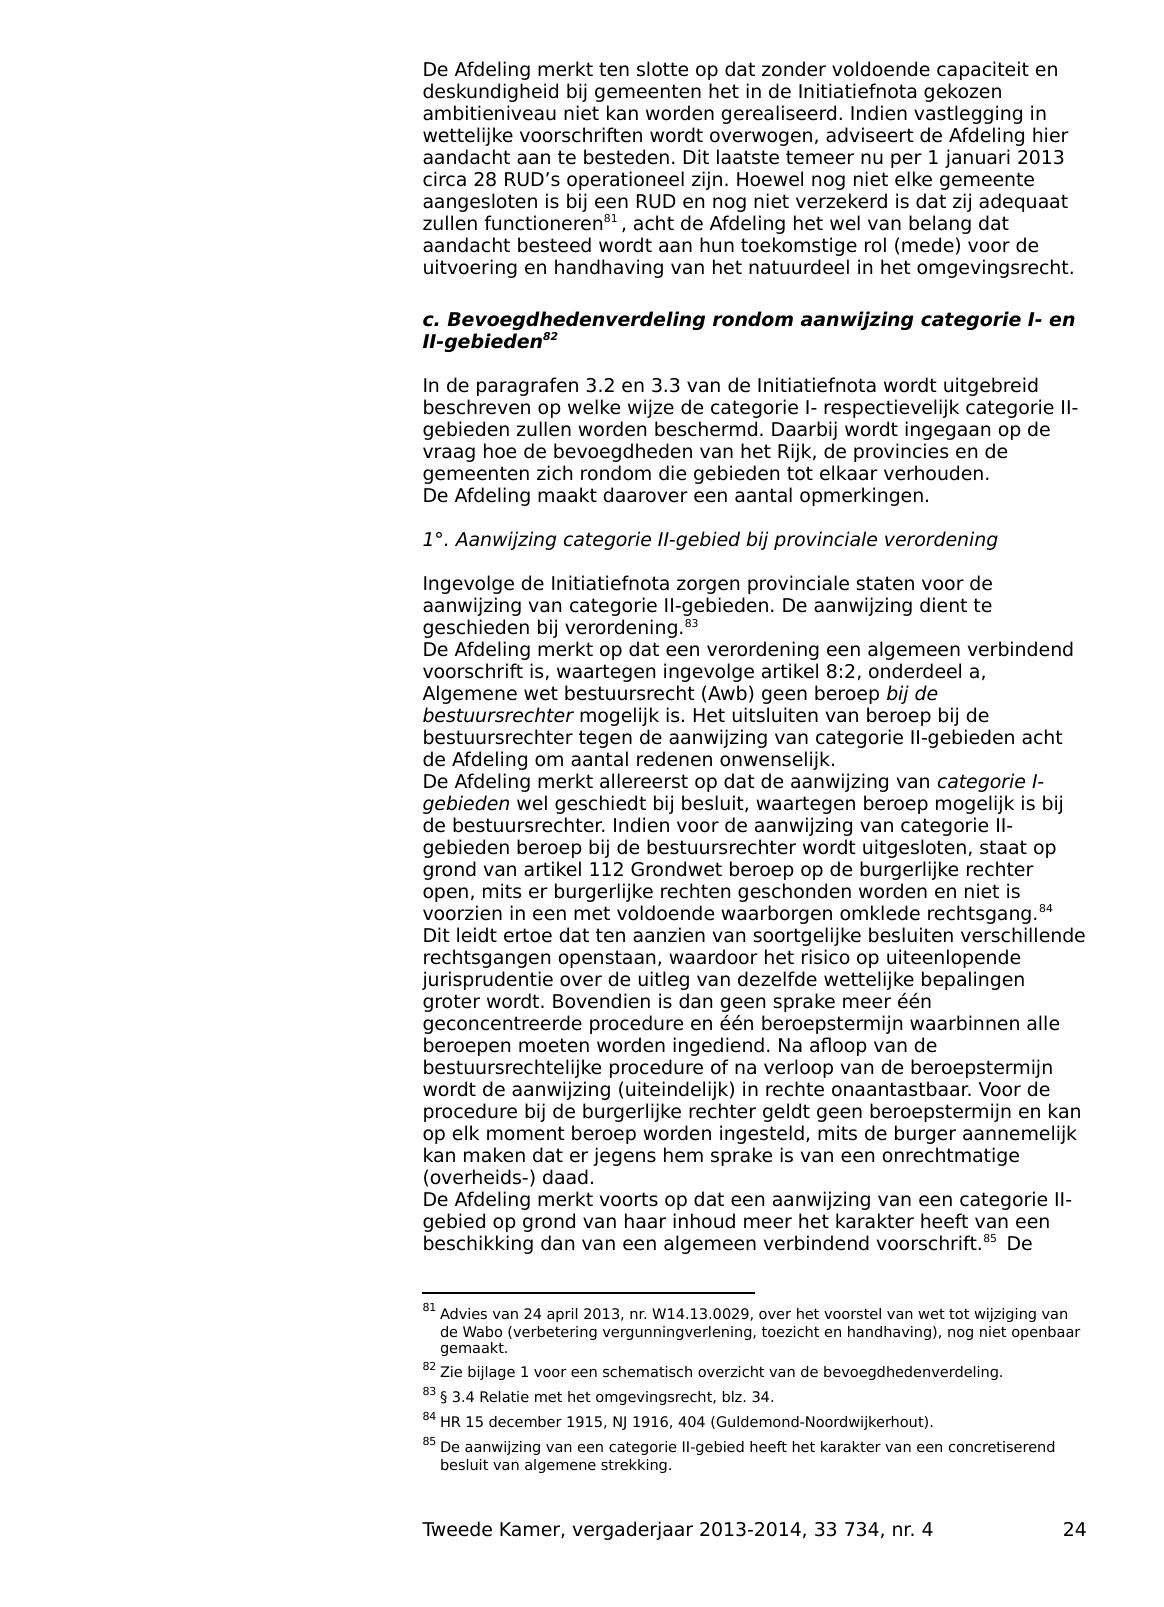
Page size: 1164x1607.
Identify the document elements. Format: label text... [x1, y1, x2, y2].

text Zie bijlage 1 voor een schematisch overzicht van de bevoegdhedenverdeling. [422, 1360, 1087, 1382]
text Advies van 24 april 2013, nr. W14.13.0029, over het voorstel van wet tot wijziging van de Wabo (verbetering vergunningverlening, toezicht en handhaving), nog niet openbaar gemaakt. [422, 1302, 1087, 1357]
text § 3.4 Relatie met het omgevingsrecht, blz. 34. [422, 1385, 1087, 1407]
text In de paragrafen 3.2 en 3.3 van de Initiatiefnota wordt uitgebreid beschreven op welke wijze de categorie I- respectievelijk categorie II-gebieden zullen worden beschermd. Daarbij wordt ingegaan op de vraag hoe de bevoegdheden van het Rijk, de provincies en de gemeenten zich rondom die gebieden tot elkaar verhouden. [422, 375, 1087, 485]
text De Afdeling merkt voorts op dat een aanwijzing van een categorie II-gebied op grond van haar inhoud meer het karakter heeft van een beschikking dan van een algemeen verbindend voorschrift. De aanwijzing geeft onder meer de precieze grenzen van het gebied aan en de te beschermen waarden waarvoor een wettelijk beschermingsregime gaat gelden. Een dergelijke concrete begrenzing kan onevenredig nadelige rechtsgevolgen hebben voor een burger of (agrarisch) bedrijf. De rechtsgevolgen rechtvaardigen de mogelijkheid van rechtsbescherming en de toets door een onafhankelijke rechter. [422, 1189, 1087, 1254]
text De aanwijzing van een categorie II-gebied heeft het karakter van een concretiserend besluit van algemene strekking. [422, 1435, 1087, 1474]
text De Afdeling maakt daarover een aantal opmerkingen. [422, 485, 1087, 507]
subtitle 1°. Aanwijzing categorie II-gebied bij provinciale verordening [422, 529, 1087, 551]
text De Afdeling merkt ten slotte op dat zonder voldoende capaciteit en deskundigheid bij gemeenten het in de Initiatiefnota gekozen ambitieniveau niet kan worden gerealiseerd. Indien vastlegging in wettelijke voorschriften wordt overwogen, adviseert de Afdeling hier aandacht aan te besteden. Dit laatste temeer nu per 1 januari 2013 circa 28 RUD’s operationeel zijn. Hoewel nog niet elke gemeente aangesloten is bij een RUD en nog niet verzekerd is dat zij adequaat zullen functioneren, acht de Afdeling het wel van belang dat aandacht besteed wordt aan hun toekomstige rol (mede) voor de uitvoering en handhaving van het natuurdeel in het omgevingsrecht. [422, 59, 1087, 279]
subtitle c. Bevoegdhedenverdeling rondom aanwijzing categorie I- en II-gebieden [422, 309, 1087, 353]
text De Afdeling merkt op dat een verordening een algemeen verbindend voorschrift is, waartegen ingevolge artikel 8:2, onderdeel a, Algemene wet bestuursrecht (Awb) geen beroep bij de bestuursrechter mogelijk is. Het uitsluiten van beroep bij de bestuursrechter tegen de aanwijzing van categorie II-gebieden acht de Afdeling om aantal redenen onwenselijk. [422, 639, 1087, 771]
text De Afdeling merkt allereerst op dat de aanwijzing van categorie I-gebieden wel geschiedt bij besluit, waartegen beroep mogelijk is bij de bestuursrechter. Indien voor de aanwijzing van categorie II-gebieden beroep bij de bestuursrechter wordt uitgesloten, staat op grond van artikel 112 Grondwet beroep op de burgerlijke rechter open, mits er burgerlijke rechten geschonden worden en niet is voorzien in een met voldoende waarborgen omklede rechtsgang. Dit leidt ertoe dat ten aanzien van soortgelijke besluiten verschillende rechtsgangen openstaan, waardoor het risico op uiteenlopende jurisprudentie over de uitleg van dezelfde wettelijke bepalingen groter wordt. Bovendien is dan geen sprake meer één geconcentreerde procedure en één beroepstermijn waarbinnen alle beroepen moeten worden ingediend. Na afloop van de bestuursrechtelijke procedure of na verloop van de beroepstermijn wordt de aanwijzing (uiteindelijk) in rechte onaantastbaar. Voor de procedure bij de burgerlijke rechter geldt geen beroepstermijn en kan op elk moment beroep worden ingesteld, mits de burger aannemelijk kan maken dat er jegens hem sprake is van een onrechtmatige (overheids-) daad. [422, 771, 1087, 1189]
text HR 15 december 1915, NJ 1916, 404 (Guldemond-Noordwijkerhout). [422, 1410, 1087, 1432]
text Ingevolge de Initiatiefnota zorgen provinciale staten voor de aanwijzing van categorie II-gebieden. De aanwijzing dient te geschieden bij verordening. [422, 573, 1087, 639]
